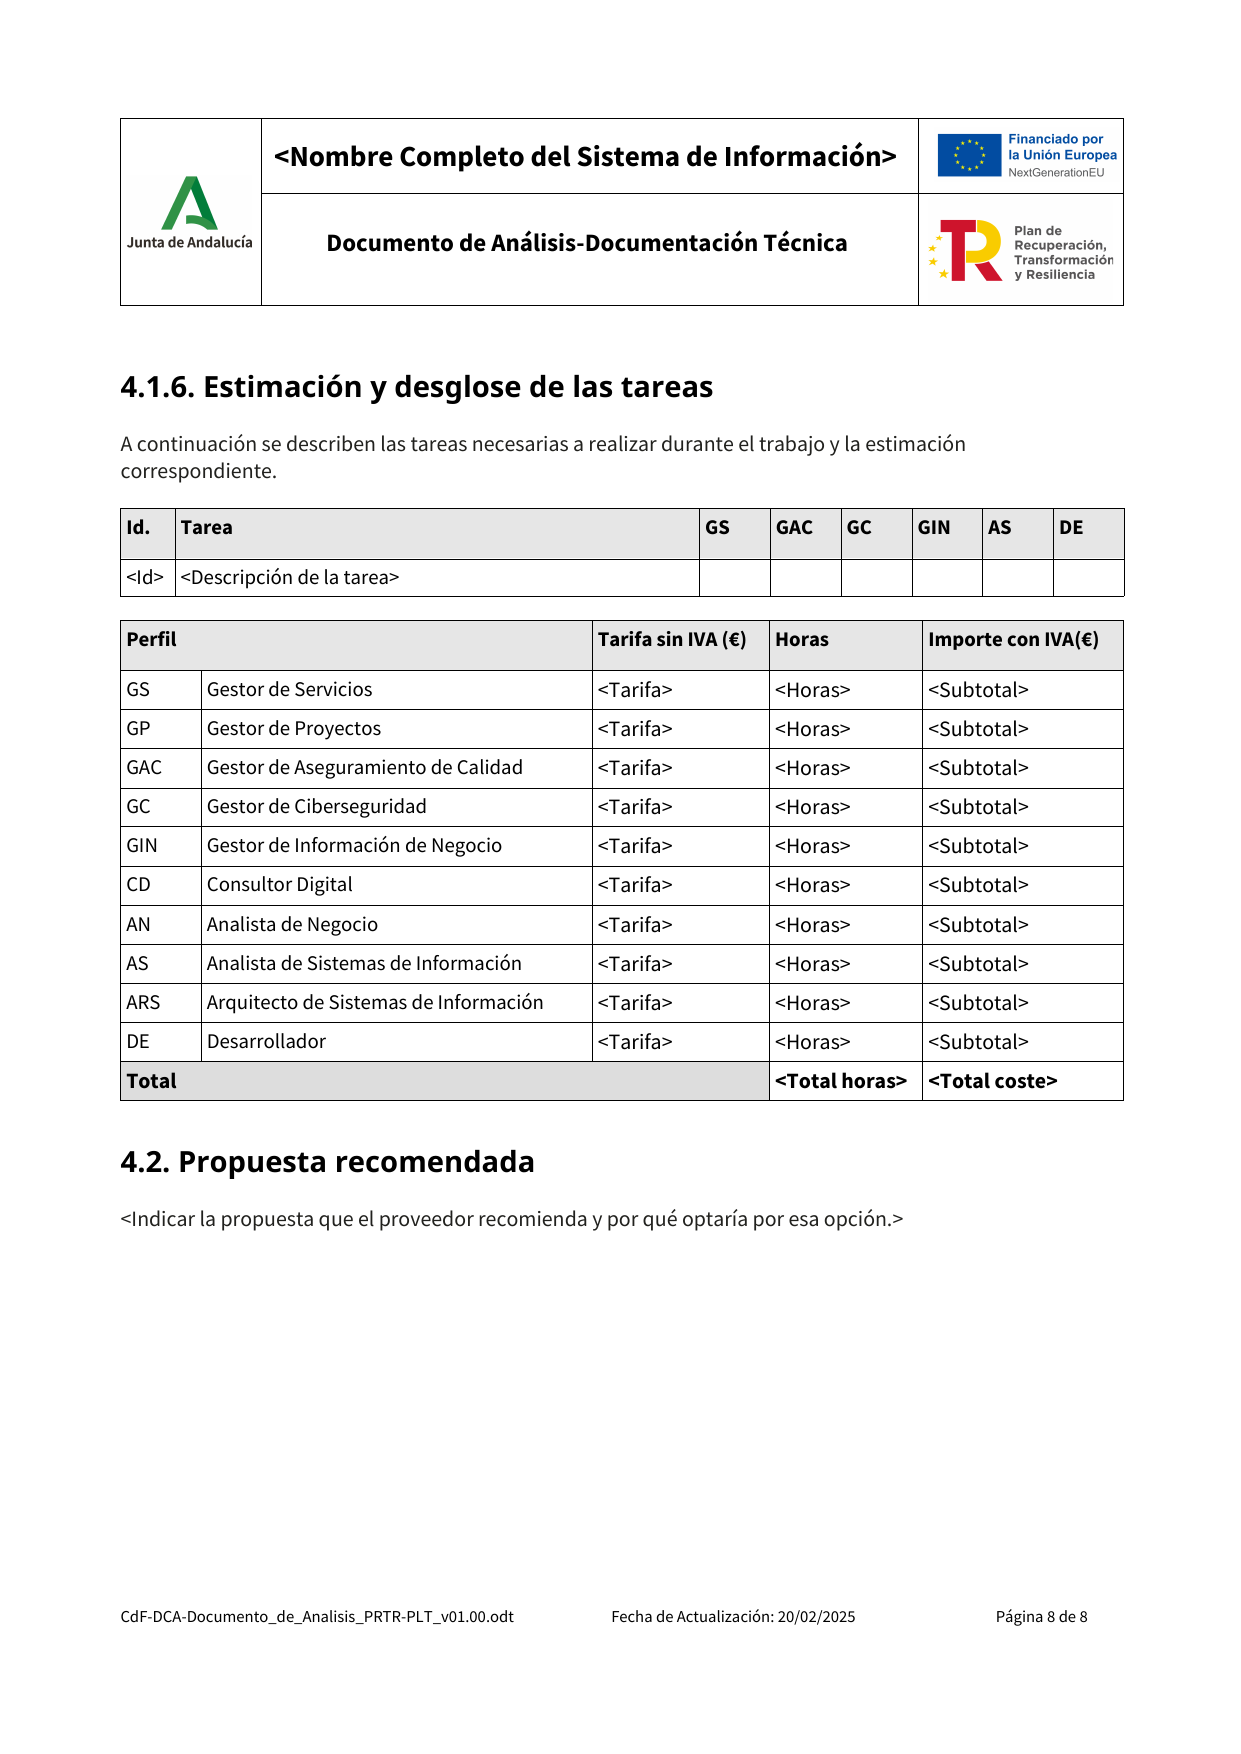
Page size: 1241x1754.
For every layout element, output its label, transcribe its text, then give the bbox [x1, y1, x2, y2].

table_cell Analista de Negocio [202, 906, 592, 944]
table_cell <Horas> [770, 749, 922, 787]
table_cell GS [121, 671, 201, 709]
table_cell <Total coste> [923, 1062, 1123, 1100]
table_cell <Subtotal> [923, 1023, 1123, 1061]
table_cell Gestor de Ciberseguridad [202, 789, 592, 826]
table_cell Gestor de Aseguramiento de Calidad [202, 749, 592, 787]
table_cell <Tarifa> [593, 984, 769, 1022]
table_cell <Horas> [770, 984, 922, 1022]
table_cell <Tarifa> [593, 906, 769, 944]
table_cell [913, 560, 982, 596]
picture [933, 127, 1120, 182]
table_cell DE [121, 1023, 201, 1061]
table_cell <Tarifa> [593, 789, 769, 826]
table_cell <Horas> [770, 945, 922, 983]
table_cell AN [121, 906, 201, 944]
table_cell CD [121, 867, 201, 904]
table_cell Gestor de Servicios [202, 671, 592, 709]
subtitle Estimación y desglose de las tareas [120, 366, 1123, 406]
table_cell <Horas> [770, 671, 922, 709]
table_cell <Subtotal> [923, 789, 1123, 826]
table_header Tarea [176, 509, 699, 558]
table_cell AS [121, 945, 201, 983]
table_cell ARS [121, 984, 201, 1022]
table_cell <Subtotal> [923, 945, 1123, 983]
table_header Id. [121, 509, 175, 558]
text A continuación se describen las tareas necesarias a realizar durante el trabajo y la estimación correspondiente. [120, 429, 1123, 484]
table_cell <Subtotal> [923, 984, 1123, 1022]
table_cell GIN [121, 827, 201, 866]
table_cell [842, 560, 912, 596]
table_cell <Subtotal> [923, 671, 1123, 709]
table_cell <Descripción de la tarea> [176, 560, 699, 596]
table_cell <Subtotal> [923, 867, 1123, 904]
table_header Horas [770, 621, 922, 670]
table_cell <Id> [121, 560, 175, 596]
table_cell <Tarifa> [593, 1023, 769, 1061]
table_cell [1054, 560, 1124, 596]
table_header GC [842, 509, 912, 558]
table_cell <Subtotal> [923, 906, 1123, 944]
table_cell <Horas> [770, 789, 922, 826]
table_cell <Total horas> [770, 1062, 922, 1100]
table_cell <Subtotal> [923, 827, 1123, 866]
table_cell [700, 560, 770, 596]
table_header Importe con IVA(€) [923, 621, 1123, 670]
table_cell Consultor Digital [202, 867, 592, 904]
table_cell Total [121, 1062, 769, 1100]
table_cell Analista de Sistemas de Información [202, 945, 592, 983]
subtitle Propuesta recomendada [120, 1141, 1123, 1181]
table_header GS [700, 509, 770, 558]
table_cell <Tarifa> [593, 671, 769, 709]
table_cell Gestor de Información de Negocio [202, 827, 592, 866]
table_cell <Subtotal> [923, 749, 1123, 787]
table_header GIN [913, 509, 982, 558]
table_cell GP [121, 710, 201, 748]
table_cell <Tarifa> [593, 945, 769, 983]
table_cell [771, 560, 841, 596]
table_cell Arquitecto de Sistemas de Información [202, 984, 592, 1022]
table_cell <Horas> [770, 1023, 922, 1061]
table_header GAC [771, 509, 841, 558]
table_header Perfil [121, 621, 592, 670]
text <Indicar la propuesta que el proveedor recomienda y por qué optaría por esa opción.> [120, 1204, 1123, 1232]
table_cell GAC [121, 749, 201, 787]
table_cell <Horas> [770, 827, 922, 866]
table_cell <Horas> [770, 867, 922, 904]
table_cell <Horas> [770, 906, 922, 944]
table_cell <Horas> [770, 710, 922, 748]
table_cell Desarrollador [202, 1023, 592, 1061]
table_cell Gestor de Proyectos [202, 710, 592, 748]
table_cell GC [121, 789, 201, 826]
table_cell [983, 560, 1053, 596]
table_cell <Subtotal> [923, 710, 1123, 748]
table_header Tarifa sin IVA (€) [593, 621, 769, 670]
table_cell <Tarifa> [593, 827, 769, 866]
picture [928, 198, 1114, 303]
table_header AS [983, 509, 1053, 558]
table_header DE [1054, 509, 1124, 558]
table_cell <Tarifa> [593, 749, 769, 787]
table_cell <Tarifa> [593, 710, 769, 748]
table_cell <Tarifa> [593, 867, 769, 904]
picture [126, 175, 253, 249]
